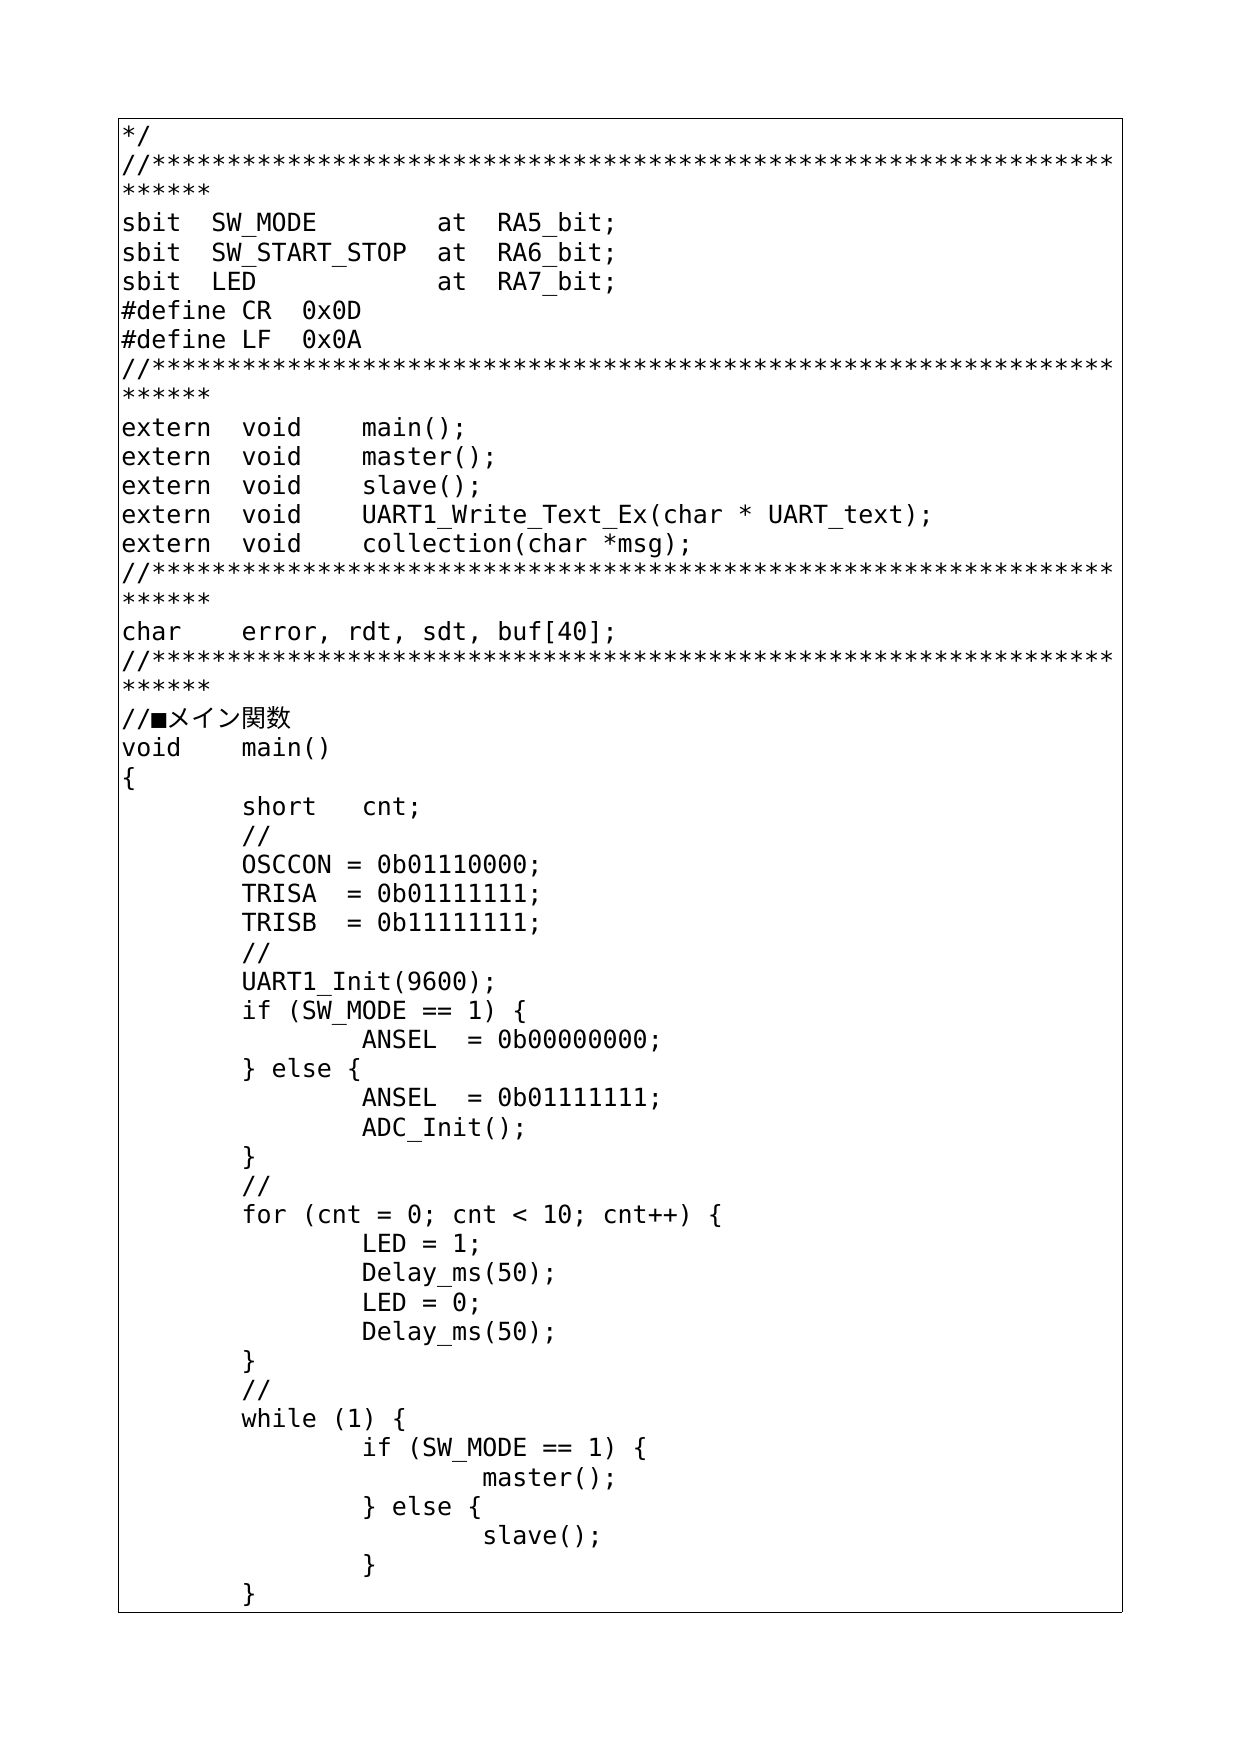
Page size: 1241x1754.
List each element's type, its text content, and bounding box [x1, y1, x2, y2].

table_header */ //********************************************************************** sbit SW_MODE at RA5_bit; sbit SW_START_STOP at RA6_bit; sbit LED at RA7_bit; #define CR 0x0D #define LF 0x0A //********************************************************************** extern void main(); extern void master(); extern void slave(); extern void UART1_Write_Text_Ex(char * UART_text); extern void collection(char *msg); //********************************************************************** char error, rdt, sdt, buf[40]; //********************************************************************** //■メイン関数 void main() { short cnt; // OSCCON = 0b01110000; TRISA = 0b01111111; TRISB = 0b11111111; // UART1_Init(9600); if (SW_MODE == 1) { ANSEL = 0b00000000; } else { ANSEL = 0b01111111; ADC_Init(); } // for (cnt = 0; cnt < 10; cnt++) { LED = 1; Delay_ms(50); LED = 0; Delay_ms(50); } // while (1) { if (SW_MODE == 1) { master(); } else { slave(); } } [119, 119, 1122, 1612]
